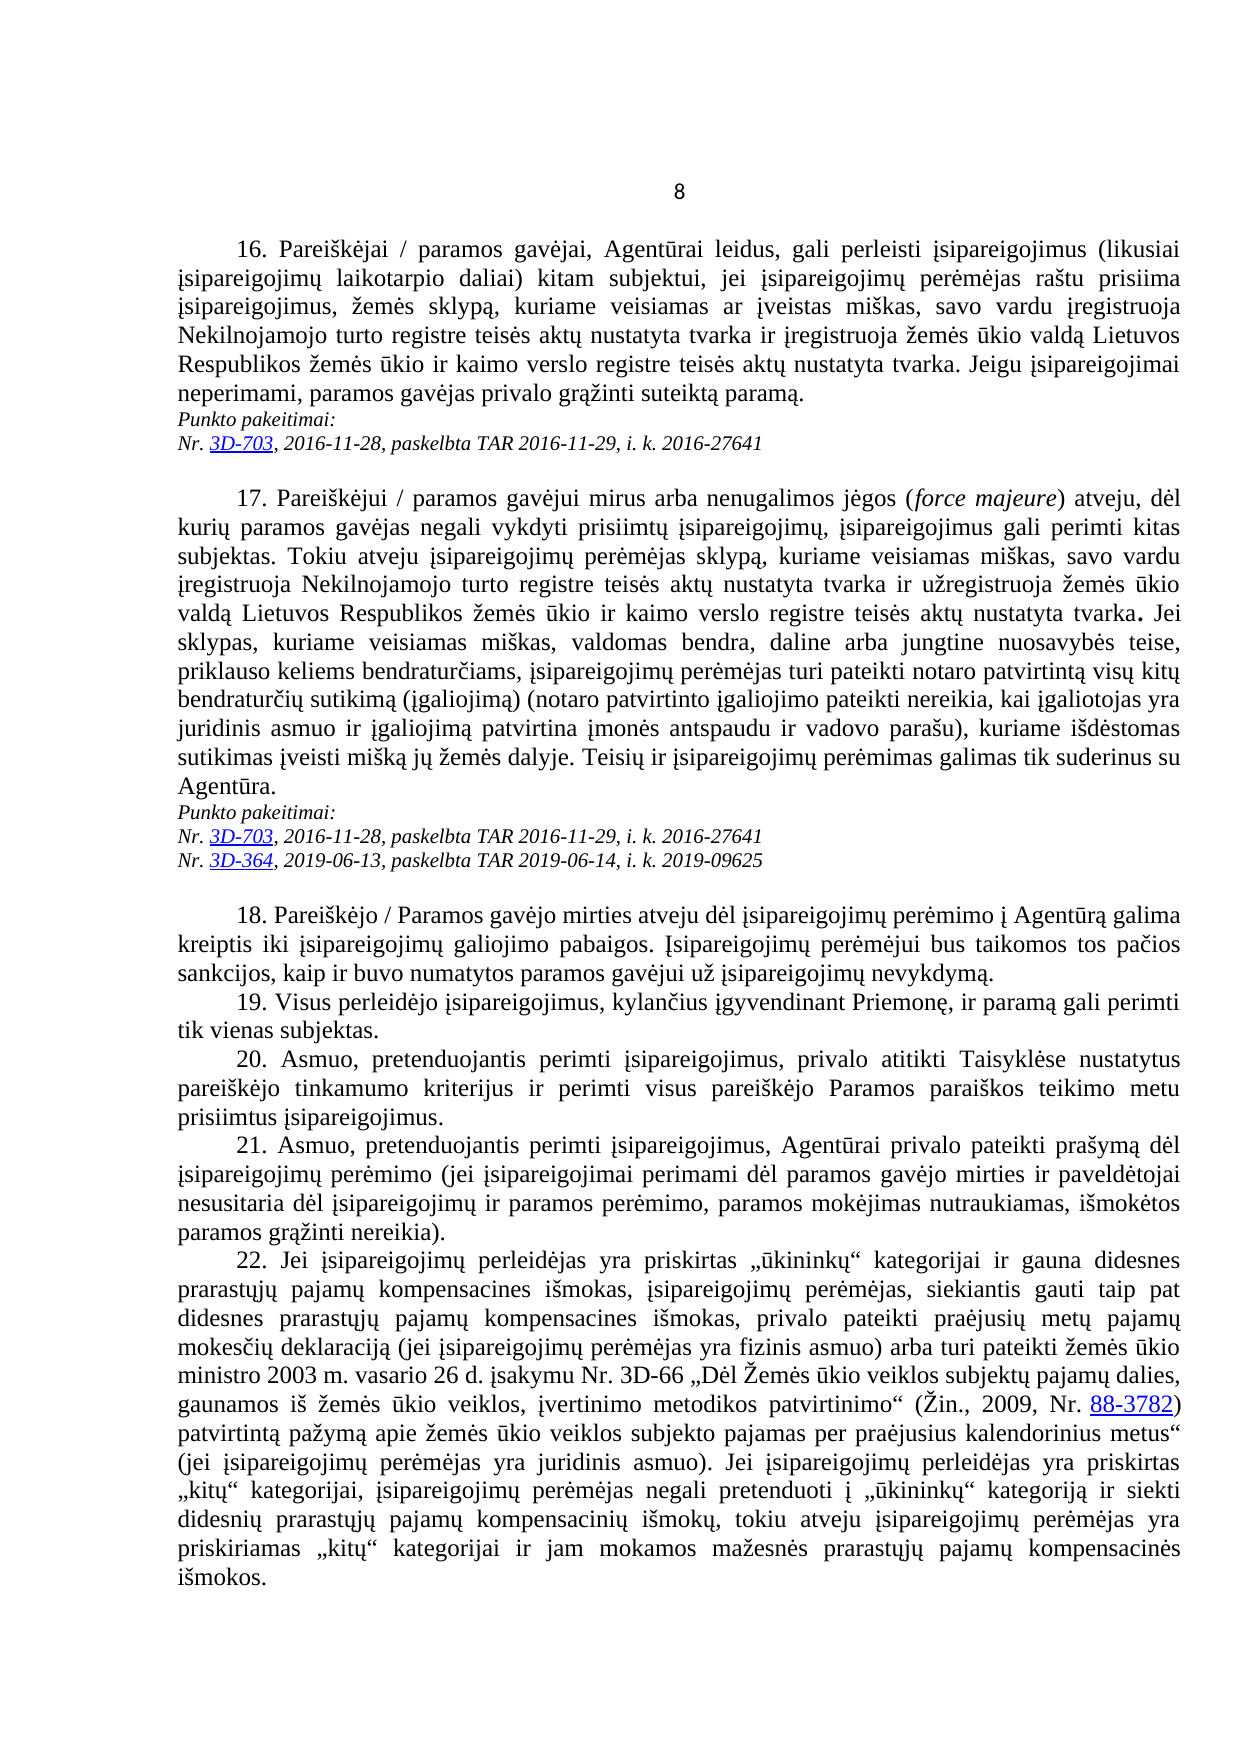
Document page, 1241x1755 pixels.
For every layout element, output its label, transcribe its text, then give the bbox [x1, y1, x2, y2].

text Punkto pakeitimai: [177, 799, 1181, 824]
text 19. Visus perleidėjo įsipareigojimus, kylančius įgyvendinant Priemonę, ir paramą gali perimti tik vienas subjektas. [177, 987, 1181, 1044]
text 17. Pareiškėjui / paramos gavėjui mirus arba nenugalimos jėgos (force majeure) atveju, dėl kurių paramos gavėjas negali vykdyti prisiimtų įsipareigojimų, įsipareigojimus gali perimti kitas subjektas. Tokiu atveju įsipareigojimų perėmėjas sklypą, kuriame veisiamas miškas, savo vardu įregistruoja Nekilnojamojo turto registre teisės aktų nustatyta tvarka ir užregistruoja žemės ūkio valdą Lietuvos Respublikos žemės ūkio ir kaimo verslo registre teisės aktų nustatyta tvarka. Jei sklypas, kuriame veisiamas miškas, valdomas bendra, daline arba jungtine nuosavybės teise, priklauso keliems bendraturčiams, įsipareigojimų perėmėjas turi pateikti notaro patvirtintą visų kitų bendraturčių sutikimą (įgaliojimą) (notaro patvirtinto įgaliojimo pateikti nereikia, kai įgaliotojas yra juridinis asmuo ir įgaliojimą patvirtina įmonės antspaudu ir vadovo parašu), kuriame išdėstomas sutikimas įveisti mišką jų žemės dalyje. Teisių ir įsipareigojimų perėmimas galimas tik suderinus su Agentūra. [177, 483, 1181, 799]
text Punkto pakeitimai: [177, 406, 1181, 431]
text Nr. 3D-703, 2016-11-28, paskelbta TAR 2016-11-29, i. k. 2016-27641 [177, 431, 1181, 454]
text 18. Pareiškėjo / Paramos gavėjo mirties atveju dėl įsipareigojimų perėmimo į Agentūrą galima kreiptis iki įsipareigojimų galiojimo pabaigos. Įsipareigojimų perėmėjui bus taikomos tos pačios sankcijos, kaip ir buvo numatytos paramos gavėjui už įsipareigojimų nevykdymą. [177, 901, 1181, 987]
text Nr. 3D-364, 2019-06-13, paskelbta TAR 2019-06-14, i. k. 2019-09625 [177, 848, 1181, 872]
text 22. Jei įsipareigojimų perleidėjas yra priskirtas „ūkininkų“ kategorijai ir gauna didesnes prarastųjų pajamų kompensacines išmokas, įsipareigojimų perėmėjas, siekiantis gauti taip pat didesnes prarastųjų pajamų kompensacines išmokas, privalo pateikti praėjusių metų pajamų mokesčių deklaraciją (jei įsipareigojimų perėmėjas yra fizinis asmuo) arba turi pateikti žemės ūkio ministro 2003 m. vasario 26 d. įsakymu Nr. 3D-66 „Dėl Žemės ūkio veiklos subjektų pajamų dalies, gaunamos iš žemės ūkio veiklos, įvertinimo metodikos patvirtinimo“ (Žin., 2009, Nr. 88-3782) patvirtintą pažymą apie žemės ūkio veiklos subjekto pajamas per praėjusius kalendorinius metus“ (jei įsipareigojimų perėmėjas yra juridinis asmuo). Jei įsipareigojimų perleidėjas yra priskirtas „kitų“ kategorijai, įsipareigojimų perėmėjas negali pretenduoti į „ūkininkų“ kategoriją ir siekti didesnių prarastųjų pajamų kompensacinių išmokų, tokiu atveju įsipareigojimų perėmėjas yra priskiriamas „kitų“ kategorijai ir jam mokamos mažesnės prarastųjų pajamų kompensacinės išmokos. [177, 1246, 1181, 1591]
text 20. Asmuo, pretenduojantis perimti įsipareigojimus, privalo atitikti Taisyklėse nustatytus pareiškėjo tinkamumo kriterijus ir perimti visus pareiškėjo Paramos paraiškos teikimo metu prisiimtus įsipareigojimus. [177, 1044, 1181, 1131]
text Nr. 3D-703, 2016-11-28, paskelbta TAR 2016-11-29, i. k. 2016-27641 [177, 824, 1181, 848]
text 21. Asmuo, pretenduojantis perimti įsipareigojimus, Agentūrai privalo pateikti prašymą dėl įsipareigojimų perėmimo (jei įsipareigojimai perimami dėl paramos gavėjo mirties ir paveldėtojai nesusitaria dėl įsipareigojimų ir paramos perėmimo, paramos mokėjimas nutraukiamas, išmokėtos paramos grąžinti nereikia). [177, 1131, 1181, 1246]
text 16. Pareiškėjai / paramos gavėjai, Agentūrai leidus, gali perleisti įsipareigojimus (likusiai įsipareigojimų laikotarpio daliai) kitam subjektui, jei įsipareigojimų perėmėjas raštu prisiima įsipareigojimus, žemės sklypą, kuriame veisiamas ar įveistas miškas, savo vardu įregistruoja Nekilnojamojo turto registre teisės aktų nustatyta tvarka ir įregistruoja žemės ūkio valdą Lietuvos Respublikos žemės ūkio ir kaimo verslo registre teisės aktų nustatyta tvarka. Jeigu įsipareigojimai neperimami, paramos gavėjas privalo grąžinti suteiktą paramą. [177, 234, 1181, 406]
